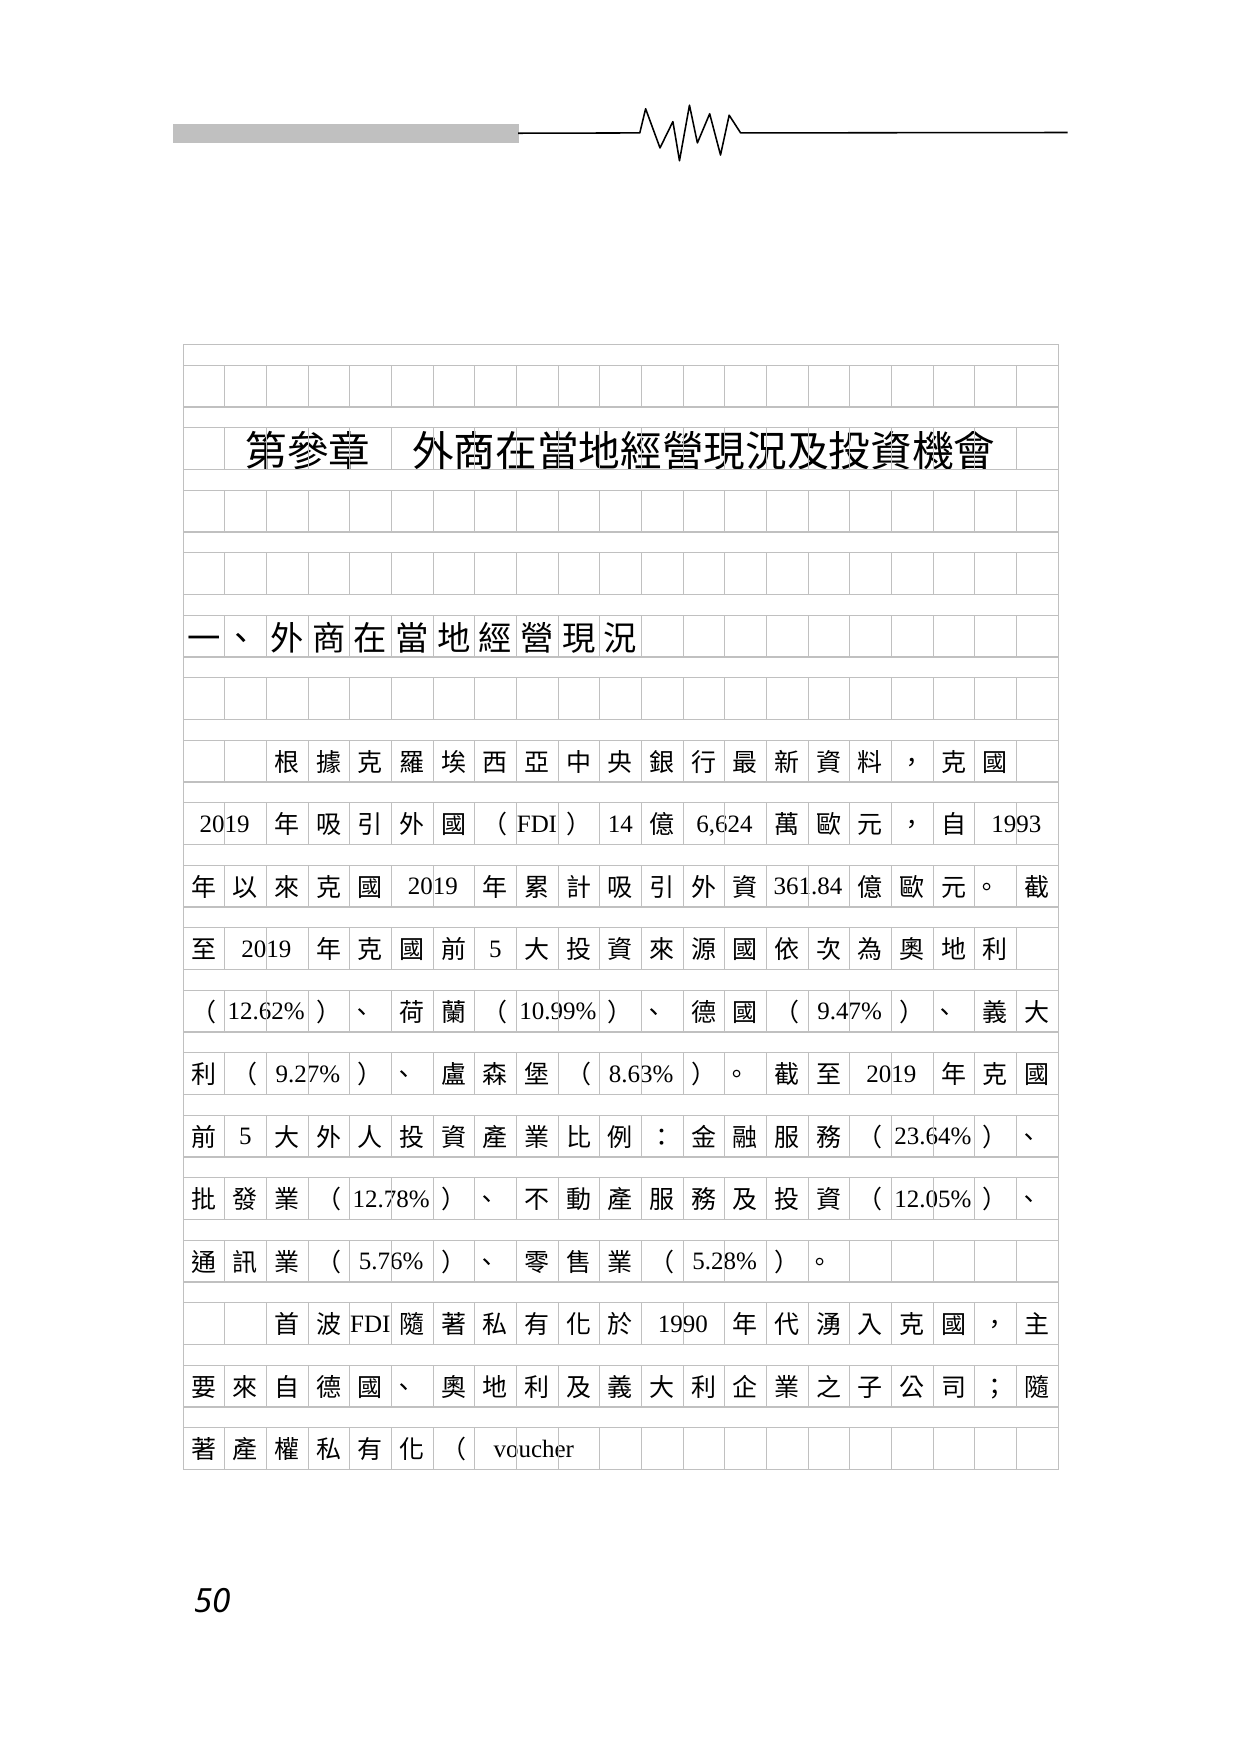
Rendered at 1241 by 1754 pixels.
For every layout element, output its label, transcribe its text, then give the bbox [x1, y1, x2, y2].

text 一、外商在當地經營現況 [517, 616, 558, 656]
text 第參章 外商在當地經營現況及投資機會 [350, 428, 391, 469]
text 第參章 外商在當地經營現況及投資機會 [600, 428, 641, 469]
text 第參章 外商在當地經營現況及投資機會 [225, 428, 266, 469]
text 一、外商在當地經營現況 [642, 616, 683, 656]
text 一、外商在當地經營現況 [184, 595, 1058, 615]
text 第參章 外商在當地經營現況及投資機會 [392, 428, 433, 469]
text 一、外商在當地經營現況 [475, 616, 516, 656]
text 一、外商在當地經營現況 [350, 616, 391, 656]
text 一、外商在當地經營現況 [309, 616, 349, 656]
text 第參章 外商在當地經營現況及投資機會 [1017, 428, 1058, 469]
text 一、外商在當地經營現況 [184, 616, 224, 656]
text 第參章 外商在當地經營現況及投資機會 [184, 428, 224, 469]
text 第參章 外商在當地經營現況及投資機會 [809, 428, 849, 469]
text 一、外商在當地經營現況 [892, 616, 933, 656]
text 一、外商在當地經營現況 [600, 616, 641, 656]
text 一、外商在當地經營現況 [684, 616, 724, 656]
text 首波FDI隨著私有化於1990年代湧入克國，主要來自德國、奧地利及義大利企業之子公司；隨著產權私有化（voucher privatisation）、Zagrebačka、Privredna等大型銀行及電信公司之出售，以及克羅埃西亞國家石油公司INA售出部分股權，第二波外資於1997年至2002年湧入；在2004年至2009年之「黃金時期」，伴隨INA第二階段股權、電信公司之售出，以及投資者/企業對在克國及其鄰國經商興趣提高，亦湧入許多資金，2007年外人投資累計金額達GDP之60%（280億歐元），為第1個高峰。 [184, 1408, 1058, 1427]
text 一、外商在當地經營現況 [725, 616, 766, 656]
text 第參章 外商在當地經營現況及投資機會 [725, 428, 766, 469]
text 根據克羅埃西亞中央銀行最新資料，克國2019年吸引外國（FDI）14億6,624萬歐元，自1993年以來克國2019年累計吸引外資361.84億歐元。截至2019年克國前5大投資來源國依次為奧地利（12.62%）、荷蘭（10.99%）、德國（9.47%）、義大利（9.27%）、盧森堡（8.63%）。截至2019年克國前5大外人投資產業比例：金融服務（23.64%）、批發業（12.78%）、不動產服務及投資（12.05%）、通訊業（5.76%）、零售業（5.28%）。 [184, 1220, 1058, 1240]
text 第參章 外商在當地經營現況及投資機會 [850, 428, 891, 469]
text 一、外商在當地經營現況 [559, 616, 599, 656]
text 根據克羅埃西亞中央銀行最新資料，克國2019年吸引外國（FDI）14億6,624萬歐元，自1993年以來克國2019年累計吸引外資361.84億歐元。截至2019年克國前5大投資來源國依次為奧地利（12.62%）、荷蘭（10.99%）、德國（9.47%）、義大利（9.27%）、盧森堡（8.63%）。截至2019年克國前5大外人投資產業比例：金融服務（23.64%）、批發業（12.78%）、不動產服務及投資（12.05%）、通訊業（5.76%）、零售業（5.28%）。 [184, 845, 1058, 865]
text 一、外商在當地經營現況 [225, 616, 266, 656]
text 第參章 外商在當地經營現況及投資機會 [767, 428, 808, 469]
text 根據克羅埃西亞中央銀行最新資料，克國2019年吸引外國（FDI）14億6,624萬歐元，自1993年以來克國2019年累計吸引外資361.84億歐元。截至2019年克國前5大投資來源國依次為奧地利（12.62%）、荷蘭（10.99%）、德國（9.47%）、義大利（9.27%）、盧森堡（8.63%）。截至2019年克國前5大外人投資產業比例：金融服務（23.64%）、批發業（12.78%）、不動產服務及投資（12.05%）、通訊業（5.76%）、零售業（5.28%）。 [184, 783, 1058, 802]
text 第參章 外商在當地經營現況及投資機會 [559, 428, 599, 469]
text 根據克羅埃西亞中央銀行最新資料，克國2019年吸引外國（FDI）14億6,624萬歐元，自1993年以來克國2019年累計吸引外資361.84億歐元。截至2019年克國前5大投資來源國依次為奧地利（12.62%）、荷蘭（10.99%）、德國（9.47%）、義大利（9.27%）、盧森堡（8.63%）。截至2019年克國前5大外人投資產業比例：金融服務（23.64%）、批發業（12.78%）、不動產服務及投資（12.05%）、通訊業（5.76%）、零售業（5.28%）。 [184, 908, 1058, 927]
text 一、外商在當地經營現況 [767, 616, 808, 656]
text 第參章 外商在當地經營現況及投資機會 [267, 428, 308, 469]
text 一、外商在當地經營現況 [1017, 616, 1058, 656]
text 第參章 外商在當地經營現況及投資機會 [642, 428, 683, 469]
text 一、外商在當地經營現況 [267, 616, 308, 656]
text 一、外商在當地經營現況 [434, 616, 474, 656]
text 第參章 外商在當地經營現況及投資機會 [475, 428, 516, 469]
text 第參章 外商在當地經營現況及投資機會 [184, 408, 1058, 427]
text 一、外商在當地經營現況 [392, 616, 433, 656]
text 第參章 外商在當地經營現況及投資機會 [684, 428, 724, 469]
text 根據克羅埃西亞中央銀行最新資料，克國2019年吸引外國（FDI）14億6,624萬歐元，自1993年以來克國2019年累計吸引外資361.84億歐元。截至2019年克國前5大投資來源國依次為奧地利（12.62%）、荷蘭（10.99%）、德國（9.47%）、義大利（9.27%）、盧森堡（8.63%）。截至2019年克國前5大外人投資產業比例：金融服務（23.64%）、批發業（12.78%）、不動產服務及投資（12.05%）、通訊業（5.76%）、零售業（5.28%）。 [184, 970, 1058, 990]
text 一、外商在當地經營現況 [934, 616, 974, 656]
text 根據克羅埃西亞中央銀行最新資料，克國2019年吸引外國（FDI）14億6,624萬歐元，自1993年以來克國2019年累計吸引外資361.84億歐元。截至2019年克國前5大投資來源國依次為奧地利（12.62%）、荷蘭（10.99%）、德國（9.47%）、義大利（9.27%）、盧森堡（8.63%）。截至2019年克國前5大外人投資產業比例：金融服務（23.64%）、批發業（12.78%）、不動產服務及投資（12.05%）、通訊業（5.76%）、零售業（5.28%）。 [184, 1095, 1058, 1115]
text 根據克羅埃西亞中央銀行最新資料，克國2019年吸引外國（FDI）14億6,624萬歐元，自1993年以來克國2019年累計吸引外資361.84億歐元。截至2019年克國前5大投資來源國依次為奧地利（12.62%）、荷蘭（10.99%）、德國（9.47%）、義大利（9.27%）、盧森堡（8.63%）。截至2019年克國前5大外人投資產業比例：金融服務（23.64%）、批發業（12.78%）、不動產服務及投資（12.05%）、通訊業（5.76%）、零售業（5.28%）。 [184, 720, 1058, 740]
text 第參章 外商在當地經營現況及投資機會 [309, 428, 349, 469]
text 第參章 外商在當地經營現況及投資機會 [434, 428, 474, 469]
text 第參章 外商在當地經營現況及投資機會 [517, 428, 558, 469]
text 首波FDI隨著私有化於1990年代湧入克國，主要來自德國、奧地利及義大利企業之子公司；隨著產權私有化（voucher privatisation）、Zagrebačka、Privredna等大型銀行及電信公司之出售，以及克羅埃西亞國家石油公司INA售出部分股權，第二波外資於1997年至2002年湧入；在2004年至2009年之「黃金時期」，伴隨INA第二階段股權、電信公司之售出，以及投資者/企業對在克國及其鄰國經商興趣提高，亦湧入許多資金，2007年外人投資累計金額達GDP之60%（280億歐元），為第1個高峰。 [184, 1283, 1058, 1302]
text 第參章 外商在當地經營現況及投資機會 [975, 428, 1016, 469]
text 首波FDI隨著私有化於1990年代湧入克國，主要來自德國、奧地利及義大利企業之子公司；隨著產權私有化（voucher privatisation）、Zagrebačka、Privredna等大型銀行及電信公司之出售，以及克羅埃西亞國家石油公司INA售出部分股權，第二波外資於1997年至2002年湧入；在2004年至2009年之「黃金時期」，伴隨INA第二階段股權、電信公司之售出，以及投資者/企業對在克國及其鄰國經商興趣提高，亦湧入許多資金，2007年外人投資累計金額達GDP之60%（280億歐元），為第1個高峰。 [184, 1345, 1058, 1365]
text 一、外商在當地經營現況 [850, 616, 891, 656]
text 一、外商在當地經營現況 [975, 616, 1016, 656]
text 第參章 外商在當地經營現況及投資機會 [892, 428, 933, 469]
text 根據克羅埃西亞中央銀行最新資料，克國2019年吸引外國（FDI）14億6,624萬歐元，自1993年以來克國2019年累計吸引外資361.84億歐元。截至2019年克國前5大投資來源國依次為奧地利（12.62%）、荷蘭（10.99%）、德國（9.47%）、義大利（9.27%）、盧森堡（8.63%）。截至2019年克國前5大外人投資產業比例：金融服務（23.64%）、批發業（12.78%）、不動產服務及投資（12.05%）、通訊業（5.76%）、零售業（5.28%）。 [184, 1158, 1058, 1177]
text 一、外商在當地經營現況 [809, 616, 849, 656]
text 根據克羅埃西亞中央銀行最新資料，克國2019年吸引外國（FDI）14億6,624萬歐元，自1993年以來克國2019年累計吸引外資361.84億歐元。截至2019年克國前5大投資來源國依次為奧地利（12.62%）、荷蘭（10.99%）、德國（9.47%）、義大利（9.27%）、盧森堡（8.63%）。截至2019年克國前5大外人投資產業比例：金融服務（23.64%）、批發業（12.78%）、不動產服務及投資（12.05%）、通訊業（5.76%）、零售業（5.28%）。 [184, 1033, 1058, 1052]
text 第參章 外商在當地經營現況及投資機會 [934, 428, 974, 469]
